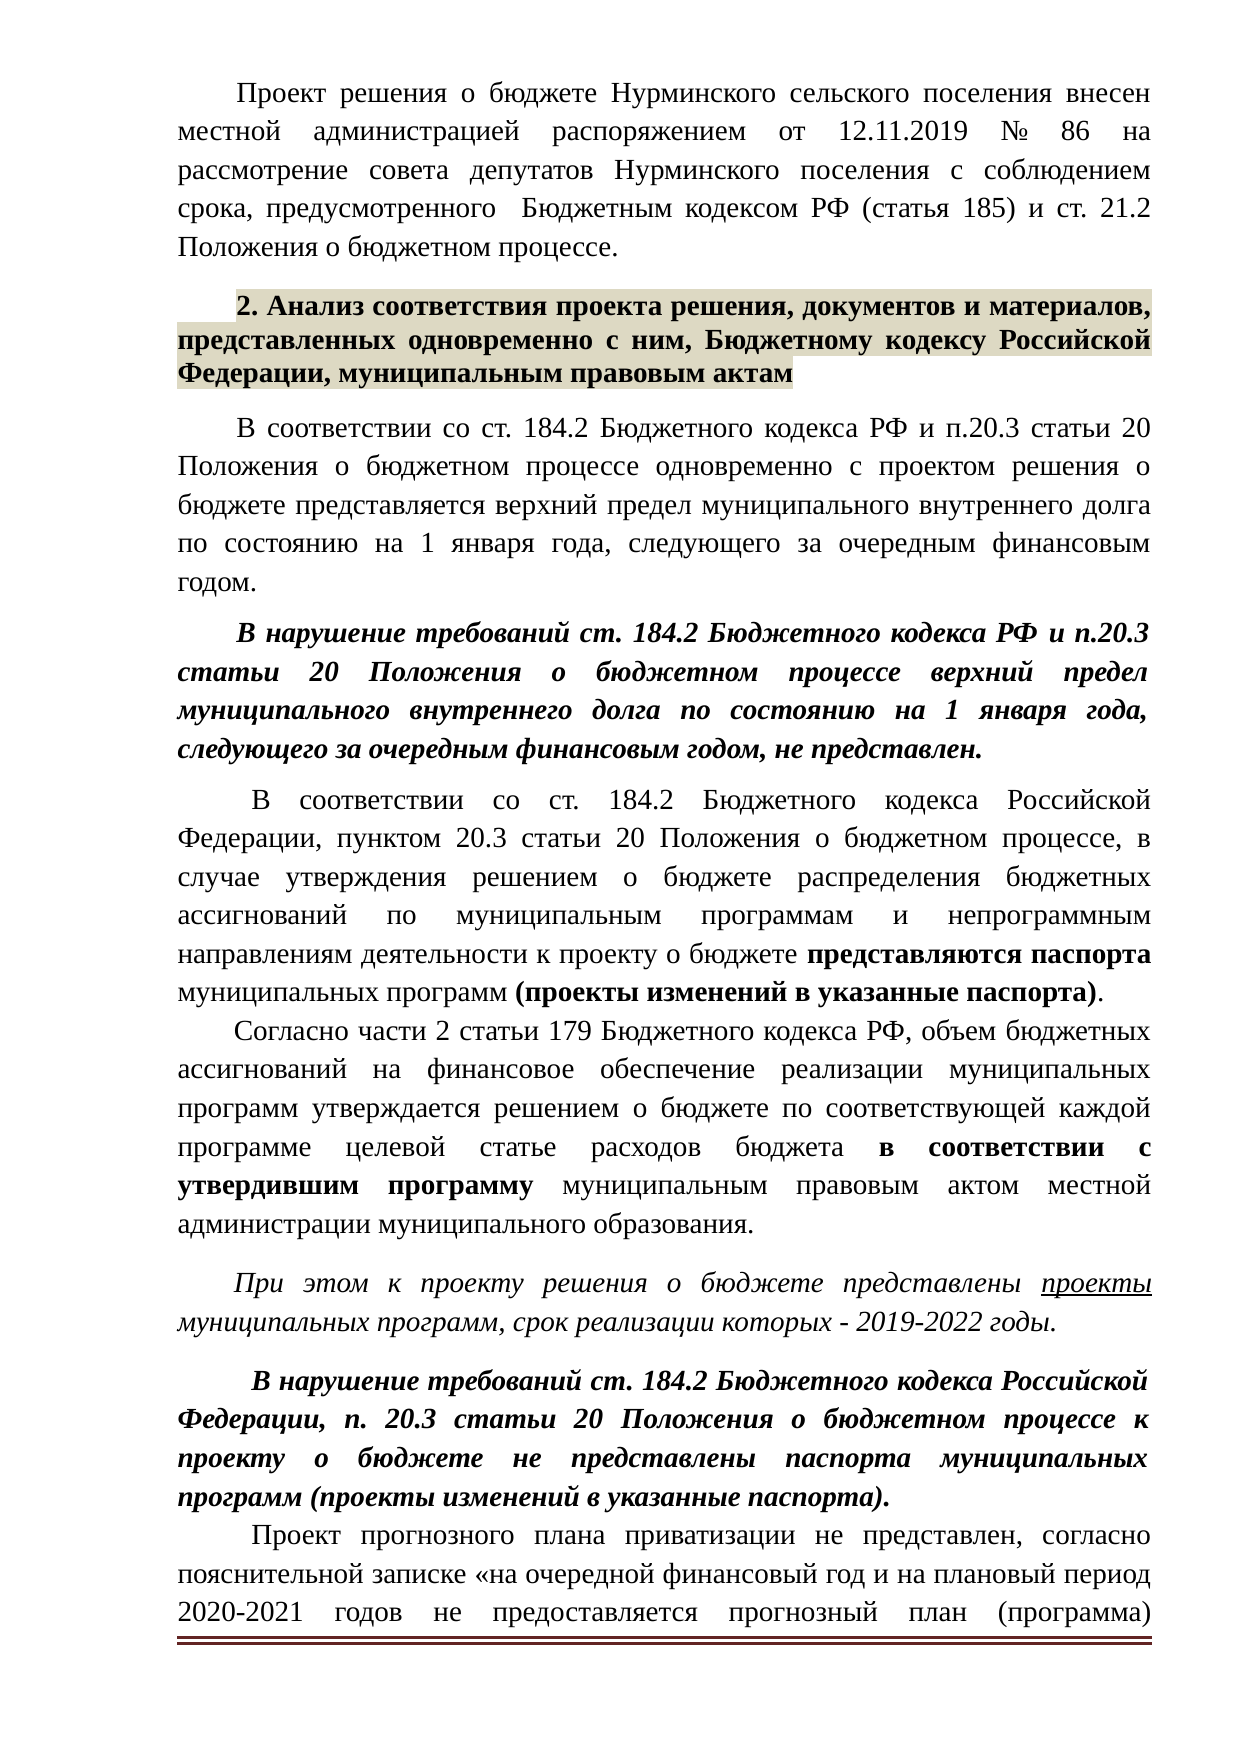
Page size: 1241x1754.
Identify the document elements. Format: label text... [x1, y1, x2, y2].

text При этом к проекту решения о бюджете представлены проекты муниципальных программ, срок реализации которых - 2019-2022 годы. [177, 1265, 1152, 1337]
text Проект решения о бюджете Нурминского сельского поселения внесен местной администрацией распоряжением от 12.11.2019 № 86 на рассмотрение совета депутатов Нурминского поселения с соблюдением срока, предусмотренного Бюджетным кодексом РФ (статья 185) и ст. 21.2 Положения о бюджетном процессе. [177, 75, 1152, 263]
text Проект прогнозного плана приватизации не представлен, согласно пояснительной записке «на очередной финансовый год и на плановый период 2020-2021 годов не предоставляется прогнозный план (программа) [177, 1517, 1152, 1628]
text В нарушение требований ст. 184.2 Бюджетного кодекса Российской Федерации, п. 20.3 статьи 20 Положения о бюджетном процессе к проекту о бюджете не представлены паспорта муниципальных программ (проекты изменений в указанные паспорта). [177, 1363, 1152, 1512]
text Согласно части 2 статьи 179 Бюджетного кодекса РФ, объем бюджетных ассигнований на финансовое обеспечение реализации муниципальных программ утверждается решением о бюджете по соответствующей каждой программе целевой статье расходов бюджета в соответствии с утвердившим программу муниципальным правовым актом местной администрации муниципального образования. [177, 1013, 1152, 1239]
text В соответствии со ст. 184.2 Бюджетного кодекса РФ и п.20.3 статьи 20 Положения о бюджетном процессе одновременно с проектом решения о бюджете представляется верхний предел муниципального внутреннего долга по состоянию на 1 января года, следующего за очередным финансовым годом. [177, 410, 1152, 598]
text В соответствии со ст. 184.2 Бюджетного кодекса Российской Федерации, пунктом 20.3 статьи 20 Положения о бюджетном процессе, в случае утверждения решением о бюджете распределения бюджетных ассигнований по муниципальным программам и непрограммным направлениям деятельности к проекту о бюджете представляются паспорта муниципальных программ (проекты изменений в указанные паспорта). [177, 782, 1152, 1008]
text 2. Анализ соответствия проекта решения, документов и материалов, представленных одновременно с ним, Бюджетному кодексу Российской Федерации, муниципальным правовым актам [177, 288, 1152, 389]
text В нарушение требований ст. 184.2 Бюджетного кодекса РФ и п.20.3 статьи 20 Положения о бюджетном процессе верхний предел муниципального внутреннего долга по состоянию на 1 января года, следующего за очередным финансовым годом, не представлен. [177, 615, 1152, 764]
